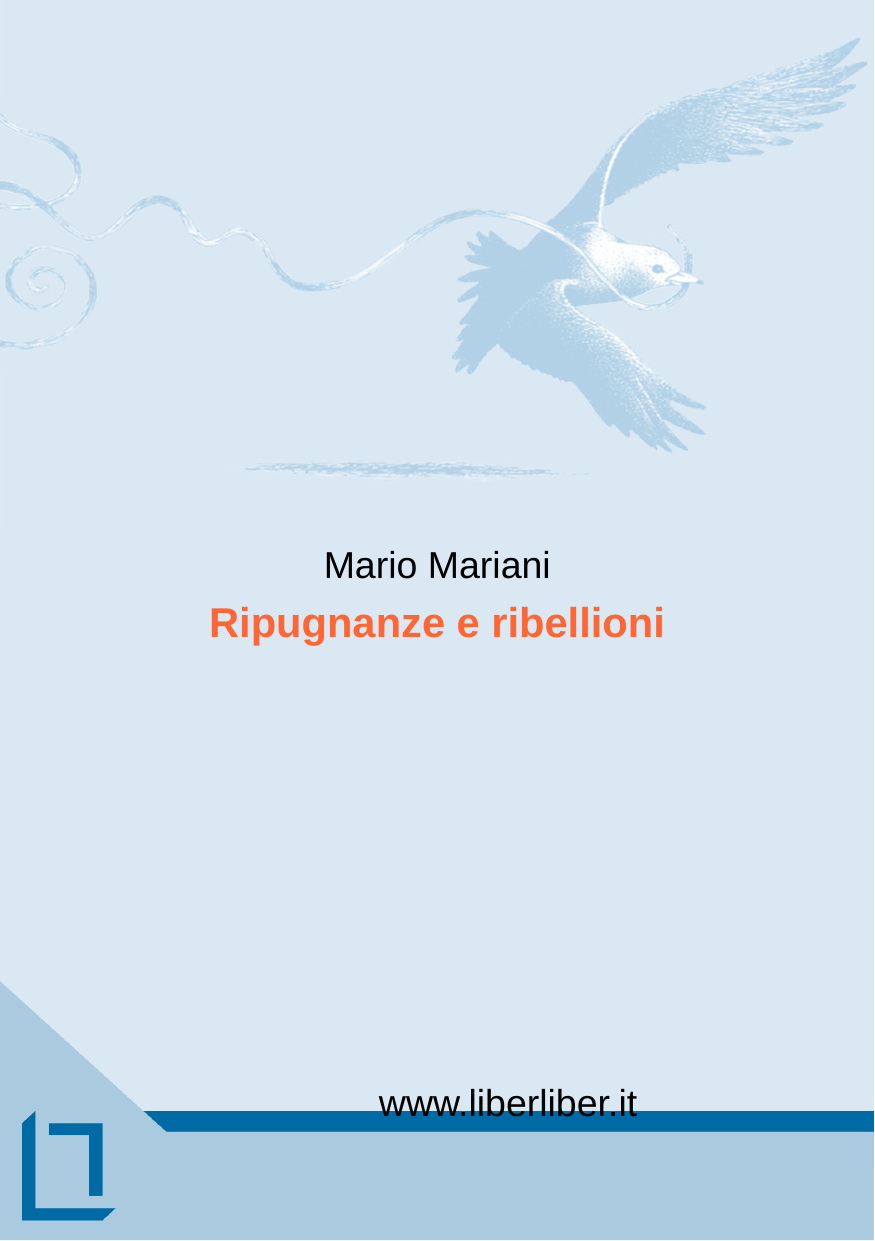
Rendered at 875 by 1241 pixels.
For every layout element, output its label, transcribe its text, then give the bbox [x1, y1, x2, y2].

text Ripugnanze e ribellioni [94, 598, 779, 646]
text Mario Mariani [94, 543, 779, 586]
text www.liberliber.it [331, 1081, 685, 1124]
picture [0, 0, 874, 1241]
